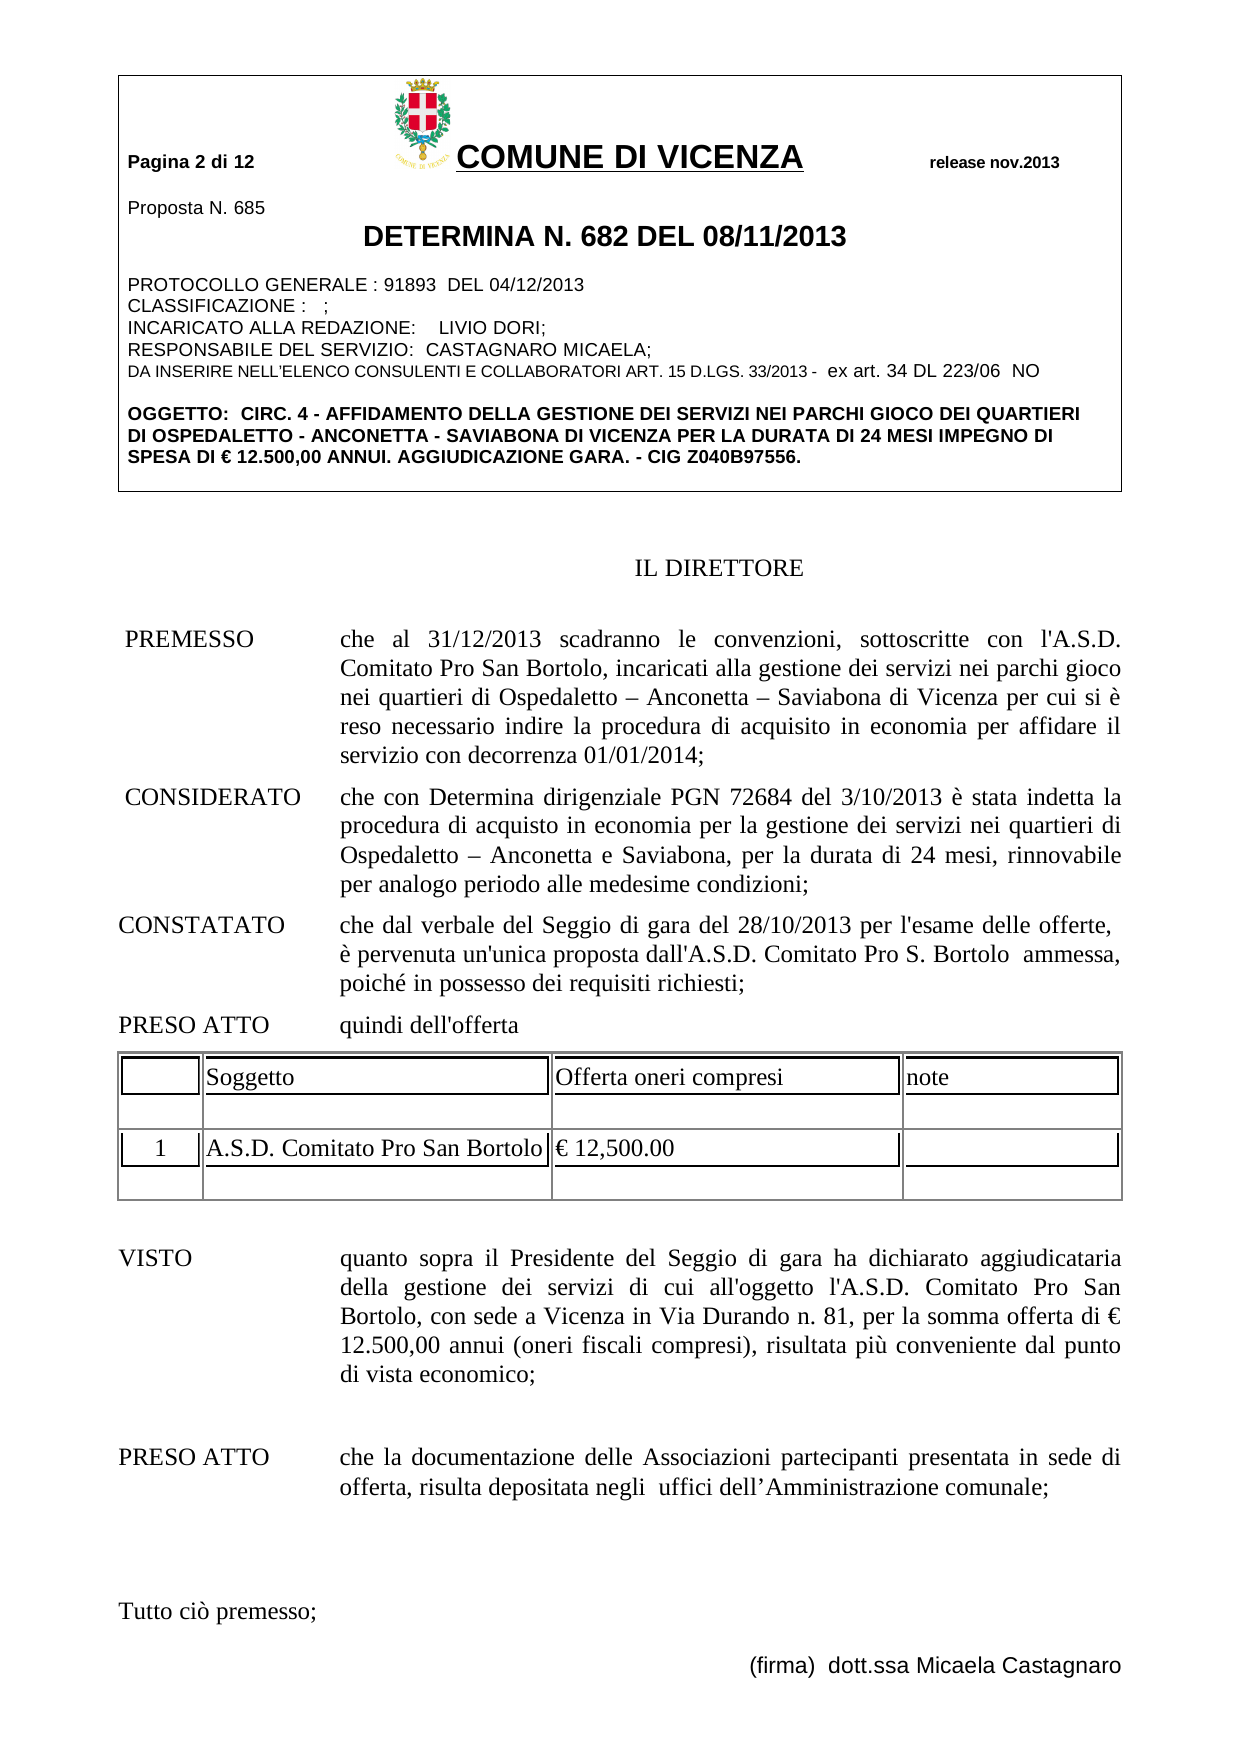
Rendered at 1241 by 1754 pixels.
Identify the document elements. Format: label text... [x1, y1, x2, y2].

table_cell A.S.D. Comitato Pro San Bortolo [204, 1130, 551, 1199]
table_cell € 12.500,00 [553, 1130, 902, 1199]
table_header Offerta oneri compresi [553, 1054, 902, 1128]
text CONSIDERATO che con Determina dirigenziale PGN 72684 del 3/10/2013 è stata indetta la procedura di acquisto in economia per la gestione dei servizi nei quartieri di Ospedaletto – Anconetta e Saviabona, per la durata di 24 mesi, rinnovabile per analogo periodo alle medesime condizioni; [118, 781, 1122, 898]
table_cell 1 [119, 1130, 202, 1199]
text IL DIRETTORE [118, 507, 1122, 582]
text Tutto ciò premesso; [118, 1596, 1122, 1625]
text PRESO ATTO quindi dell'offerta [118, 1010, 1122, 1039]
text VISTO quanto sopra il Presidente del Seggio di gara ha dichiarato aggiudicataria della gestione dei servizi di cui all'oggetto l'A.S.D. Comitato Pro San Bortolo, con sede a Vicenza in Via Durando n. 81, per la somma offerta di € 12.500,00 annui (oneri fiscali compresi), risultata più conveniente dal punto di vista economico; [118, 1243, 1122, 1388]
text PRESO ATTO che la documentazione delle Associazioni partecipanti presentata in sede di offerta, risulta depositata negli uffici dell’Amministrazione comunale; [118, 1442, 1122, 1500]
table_header note [904, 1054, 1121, 1128]
text PREMESSO che al 31/12/2013 scadranno le convenzioni, sottoscritte con l'A.S.D. Comitato Pro San Bortolo, incaricati alla gestione dei servizi nei parchi gioco nei quartieri di Ospedaletto – Anconetta – Saviabona di Vicenza per cui si è reso necessario indire la procedura di acquisito in economia per affidare il servizio con decorrenza 01/01/2014; [118, 623, 1122, 769]
picture [394, 78, 451, 169]
table_cell [904, 1130, 1121, 1199]
text CONSTATATO che dal verbale del Seggio di gara del 28/10/2013 per l'esame delle offerte, è pervenuta un'unica proposta dall'A.S.D. Comitato Pro S. Bortolo ammessa, poiché in possesso dei requisiti richiesti; [118, 910, 1122, 997]
table_header [119, 1054, 202, 1128]
table_header Soggetto [204, 1054, 551, 1128]
